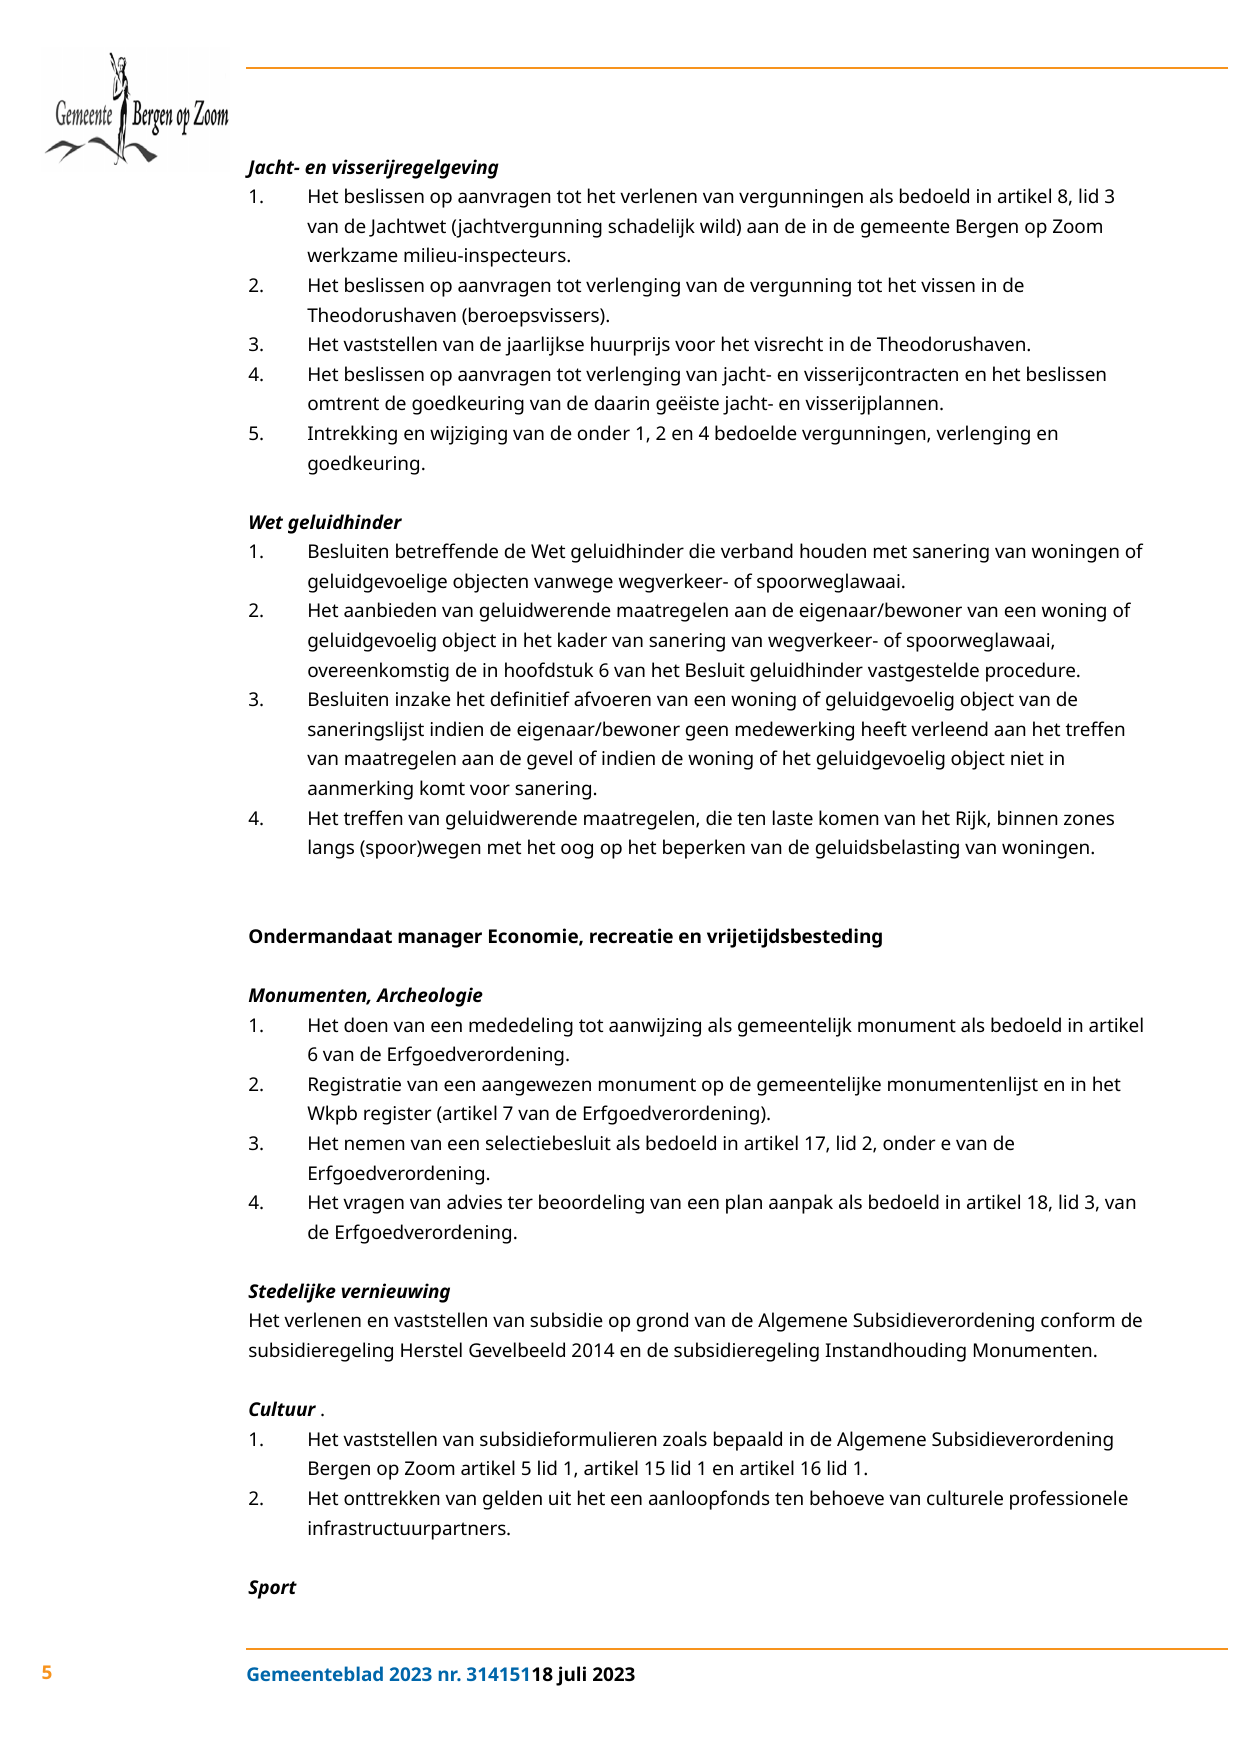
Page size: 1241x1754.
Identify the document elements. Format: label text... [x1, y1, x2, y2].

list Het vaststellen van de jaarlijkse huurprijs voor het visrecht in de Theodorushaven. [248, 331, 1152, 357]
list Het nemen van een selectiebesluit als bedoeld in artikel 17, lid 2, onder e van de Erfgoedverordening. [248, 1130, 1152, 1186]
list Het beslissen op aanvragen tot verlenging van jacht- en visserijcontracten en het beslissen omtrent de goedkeuring van de daarin geëiste jacht- en visserijplannen. [248, 361, 1152, 416]
list Het doen van een mededeling tot aanwijzing als gemeentelijk monument als bedoeld in artikel 6 van de Erfgoedverordening. [248, 1012, 1152, 1067]
list Het beslissen op aanvragen tot het verlenen van vergunningen als bedoeld in artikel 8, lid 3 van de Jachtwet (jachtvergunning schadelijk wild) aan de in de gemeente Bergen op Zoom werkzame milieu-inspecteurs. [248, 183, 1152, 268]
text Sport [248, 1574, 1152, 1600]
list Het onttrekken van gelden uit het een aanloopfonds ten behoeve van culturele professionele infrastructuurpartners. [248, 1485, 1152, 1541]
list Het aanbieden van geluidwerende maatregelen aan de eigenaar/bewoner van een woning of geluidgevoelig object in het kader van sanering van wegverkeer- of spoorweglawaai, overeenkomstig de in hoofdstuk 6 van het Besluit geluidhinder vastgestelde procedure. [248, 598, 1152, 683]
list Het vragen van advies ter beoordeling van een plan aanpak als bedoeld in artikel 18, lid 3, van de Erfgoedverordening. [248, 1189, 1152, 1245]
list Het vaststellen van subsidieformulieren zoals bepaald in de Algemene Subsidieverordening Bergen op Zoom artikel 5 lid 1, artikel 15 lid 1 en artikel 16 lid 1. [248, 1426, 1152, 1481]
list Intrekking en wijziging van de onder 1, 2 en 4 bedoelde vergunningen, verlenging en goedkeuring. [248, 420, 1152, 476]
list Het beslissen op aanvragen tot verlenging van de vergunning tot het vissen in de Theodorushaven (beroepsvissers). [248, 272, 1152, 328]
text Jacht- en visserijregelgeving [248, 154, 1152, 180]
list Registratie van een aangewezen monument op de gemeentelijke monumentenlijst en in het Wkpb register (artikel 7 van de Erfgoedverordening). [248, 1071, 1152, 1126]
list Besluiten inzake het definitief afvoeren van een woning of geluidgevoelig object van de saneringslijst indien de eigenaar/bewoner geen medewerking heeft verleend aan het treffen van maatregelen aan de gevel of indien de woning of het geluidgevoelig object niet in aanmerking komt voor sanering. [248, 686, 1152, 801]
list Besluiten betreffende de Wet geluidhinder die verband houden met sanering van woningen of geluidgevoelige objecten vanwege wegverkeer- of spoorweglawaai. [248, 538, 1152, 594]
text Het verlenen en vaststellen van subsidie op grond van de Algemene Subsidieverordening conform de subsidieregeling Herstel Gevelbeeld 2014 en de subsidieregeling Instandhouding Monumenten. [248, 1308, 1152, 1363]
list Het treffen van geluidwerende maatregelen, die ten laste komen van het Rijk, binnen zones langs (spoor)wegen met het oog op het beperken van de geluidsbelasting van woningen. [248, 805, 1152, 860]
text Ondermandaat manager Economie, recreatie en vrijetijdsbesteding [248, 923, 1152, 949]
text Cultuur . [248, 1396, 1152, 1422]
text Monumenten, Archeologie [248, 982, 1152, 1008]
text Stedelijke vernieuwing [248, 1278, 1152, 1304]
text Wet geluidhinder [248, 509, 1152, 535]
picture [41, 47, 231, 172]
